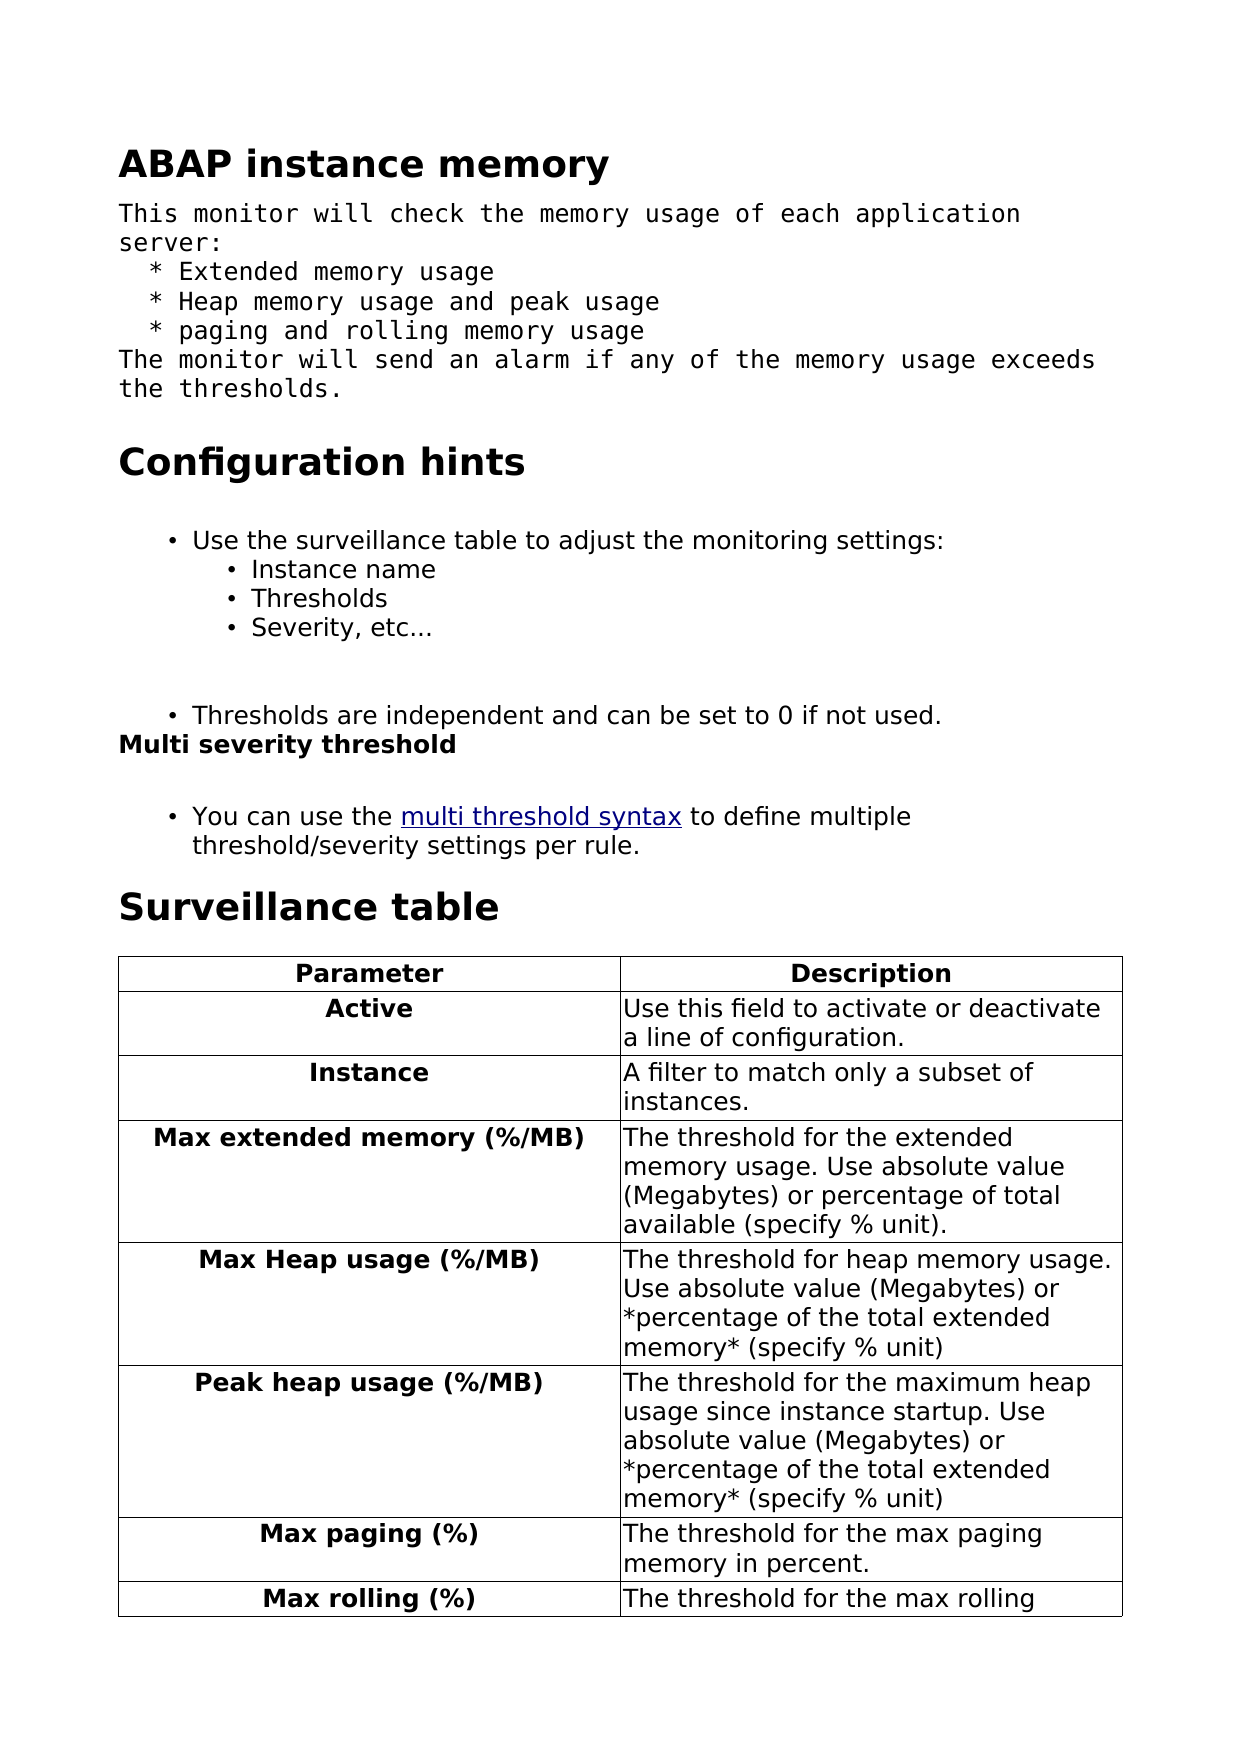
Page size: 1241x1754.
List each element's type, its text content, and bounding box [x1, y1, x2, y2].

table_header Parameter [119, 957, 620, 991]
table_cell Instance [119, 1056, 620, 1120]
list Thresholds [236, 584, 1122, 613]
table_cell Max rolling (%) [119, 1582, 620, 1616]
table_cell Use this field to activate or deactivate a line of configuration. [621, 992, 1122, 1055]
table_cell The threshold for the maximum heap usage since instance startup. Use absolute value (Megabytes) or *percentage of the total extended memory* (specify % unit) [621, 1366, 1122, 1517]
list Use the surveillance table to adjust the monitoring settings: [177, 526, 1122, 555]
subtitle ABAP instance memory [118, 143, 1122, 187]
table_cell Active [119, 992, 620, 1055]
subtitle Surveillance table [118, 885, 1122, 929]
table_cell The threshold for the max rolling [621, 1582, 1122, 1616]
table_cell The threshold for heap memory usage. Use absolute value (Megabytes) or *percentage of the total extended memory* (specify % unit) [621, 1243, 1122, 1365]
text Multi severity threshold [118, 731, 1122, 760]
list You can use the multi threshold syntax to define multiple threshold/severity settings per rule. [177, 802, 1122, 860]
table_cell A filter to match only a subset of instances. [621, 1056, 1122, 1120]
subtitle Configuration hints [118, 440, 1122, 484]
table_cell The threshold for the extended memory usage. Use absolute value (Megabytes) or percentage of total available (specify % unit). [621, 1121, 1122, 1242]
table_cell The threshold for the max paging memory in percent. [621, 1518, 1122, 1581]
table_cell Max paging (%) [119, 1518, 620, 1581]
list Instance name [236, 555, 1122, 584]
table_header Description [621, 957, 1122, 991]
table_cell Max Heap usage (%/MB) [119, 1243, 620, 1365]
table_cell Max extended memory (%/MB) [119, 1121, 620, 1242]
text This monitor will check the memory usage of each application server: * Extended memory usage * Heap memory usage and peak usage * paging and rolling memory usage The monitor will send an alarm if any of the memory usage exceeds the thresholds. [118, 199, 1122, 403]
list Thresholds are independent and can be set to 0 if not used. [177, 701, 1122, 731]
table_cell Peak heap usage (%/MB) [119, 1366, 620, 1517]
list Severity, etc... [236, 613, 1122, 642]
